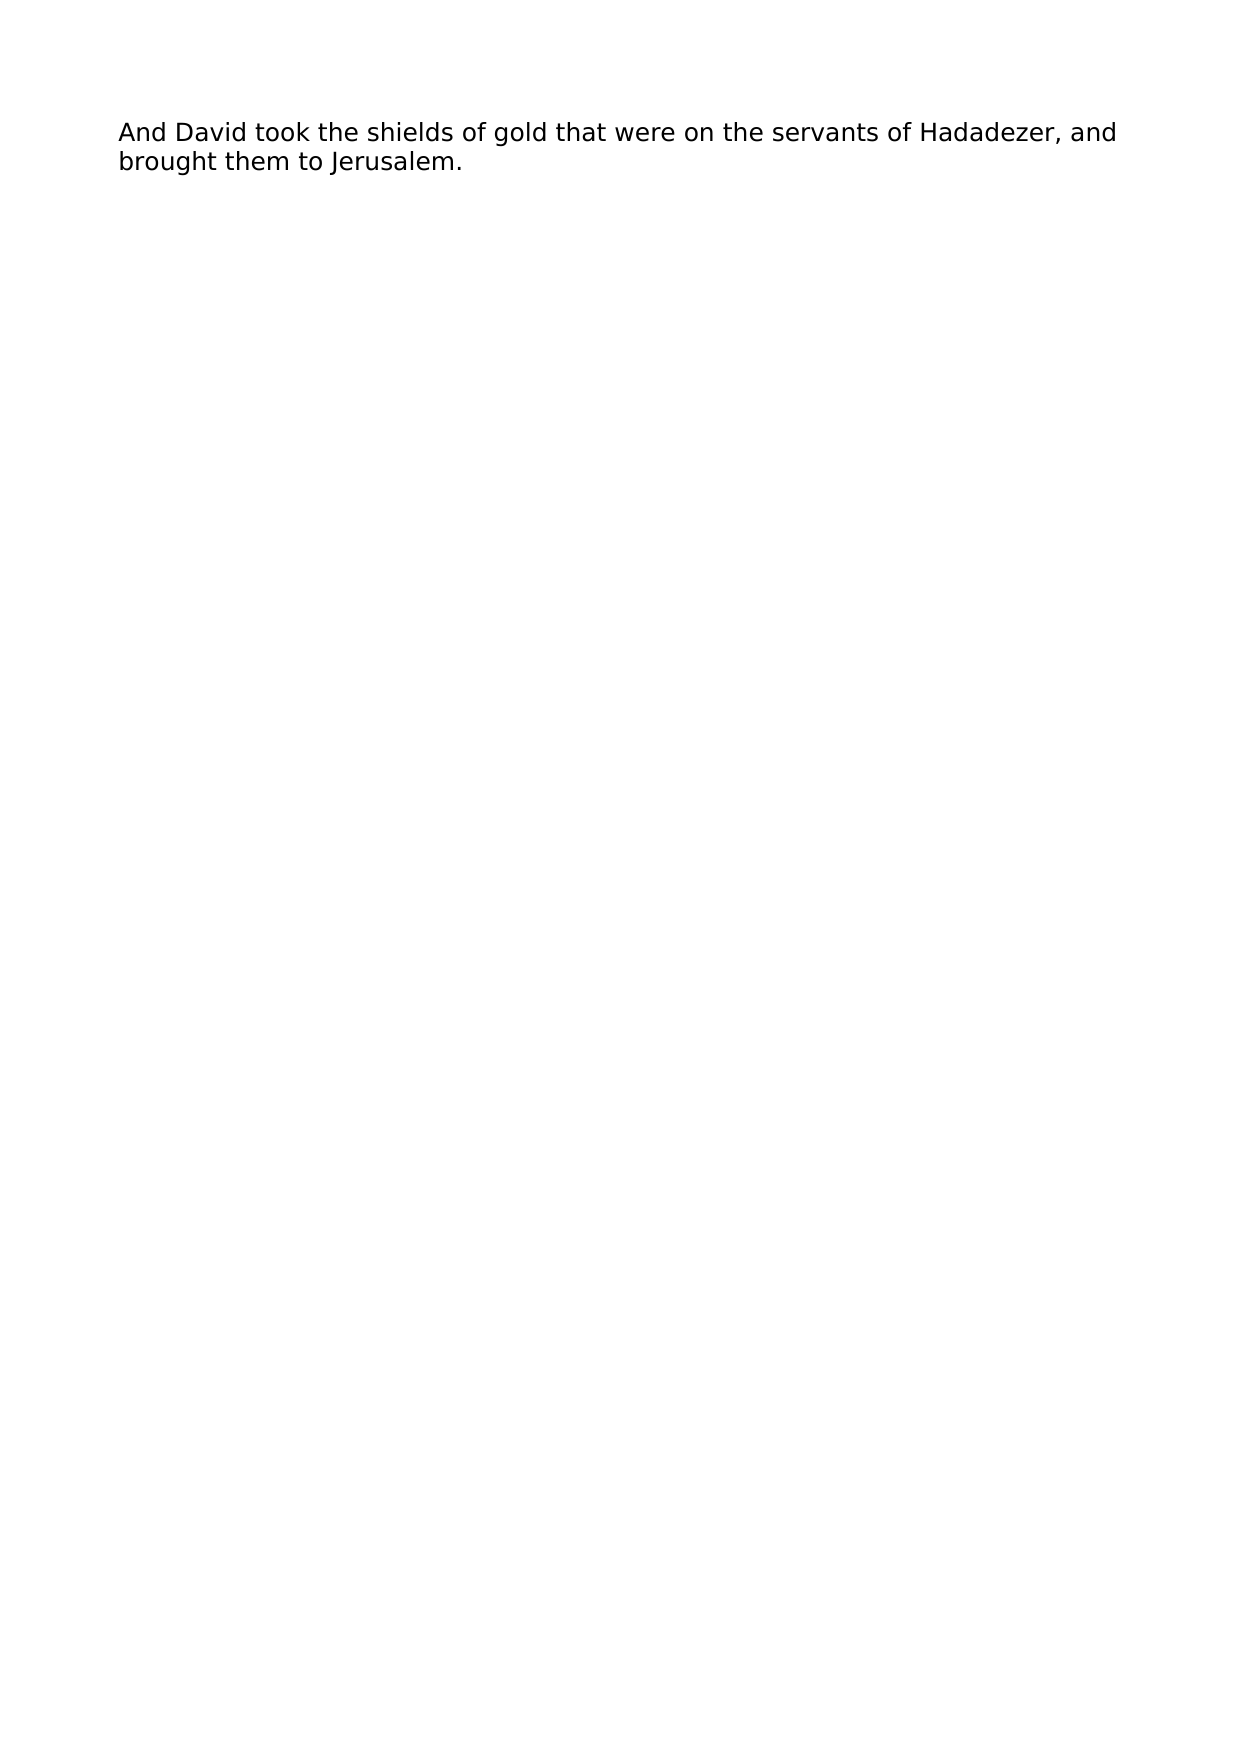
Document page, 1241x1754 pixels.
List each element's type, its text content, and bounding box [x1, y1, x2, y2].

text And David took the shields of gold that were on the servants of Hadadezer, and brought them to Jerusalem. [118, 118, 1122, 176]
